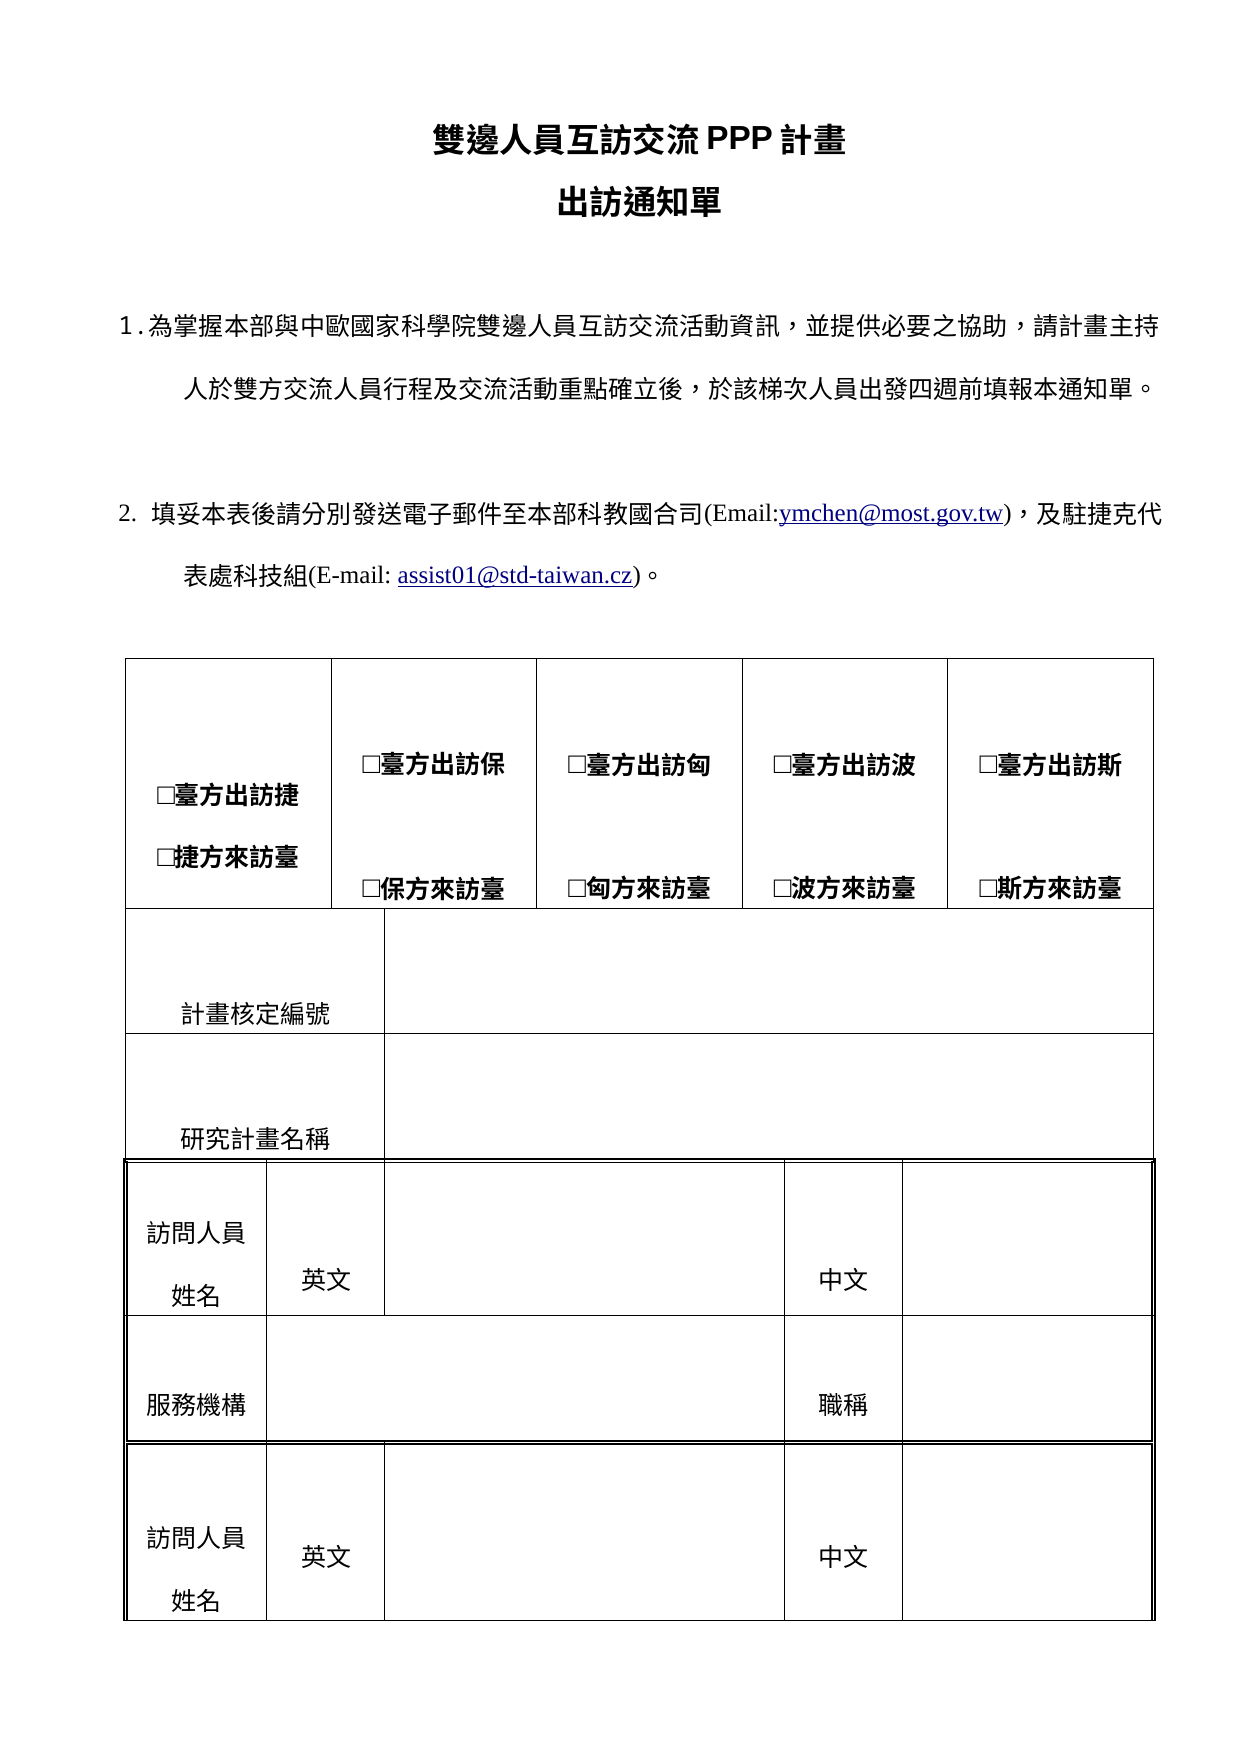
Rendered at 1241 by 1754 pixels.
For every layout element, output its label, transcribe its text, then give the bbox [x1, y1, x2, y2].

table_cell [385, 1445, 784, 1620]
table_header □臺方出訪斯 □斯方來訪臺 [948, 659, 1153, 908]
table_cell 中文 [785, 1445, 902, 1620]
table_header □臺方出訪保 □保方來訪臺 [332, 659, 536, 908]
table_header □臺方出訪捷 □捷方來訪臺 [126, 659, 331, 908]
table_cell [385, 909, 1153, 1033]
table_cell [385, 1034, 1153, 1158]
table_cell 訪問人員 姓名 [128, 1445, 266, 1620]
text 雙邊人員互訪交流PPP計畫 [118, 96, 1161, 158]
table_cell [903, 1316, 1151, 1440]
table_cell 研究計畫名稱 [126, 1034, 384, 1158]
text 出訪通知單 [118, 158, 1161, 221]
list 為掌握本部與中歐國家科學院雙邊人員互訪交流活動資訊，並提供必要之協助，請計畫主持人於雙方交流人員行程及交流活動重點確立後，於該梯次人員出發四週前填報本通知單。 [118, 283, 1161, 408]
table_cell 計畫核定編號 [126, 909, 384, 1033]
list 填妥本表後請分別發送電子郵件至本部科教國合司(Email:ymchen@most.gov.tw)，及駐捷克代表處科技組(E-mail: assist01@std-taiwan.cz)。 [118, 471, 1162, 596]
table_cell 職稱 [785, 1316, 902, 1440]
table_cell 中文 [785, 1163, 902, 1315]
table_header □臺方出訪匈 □匈方來訪臺 [537, 659, 742, 908]
table_header □臺方出訪波 □波方來訪臺 [743, 659, 947, 908]
table_cell 英文 [267, 1445, 384, 1620]
table_cell [385, 1163, 784, 1315]
table_cell 訪問人員 姓名 [128, 1163, 266, 1315]
table_cell [903, 1163, 1151, 1315]
table_cell 服務機構 [128, 1316, 266, 1440]
table_cell [903, 1445, 1151, 1620]
table_cell 英文 [267, 1163, 384, 1315]
table_cell [267, 1316, 784, 1440]
